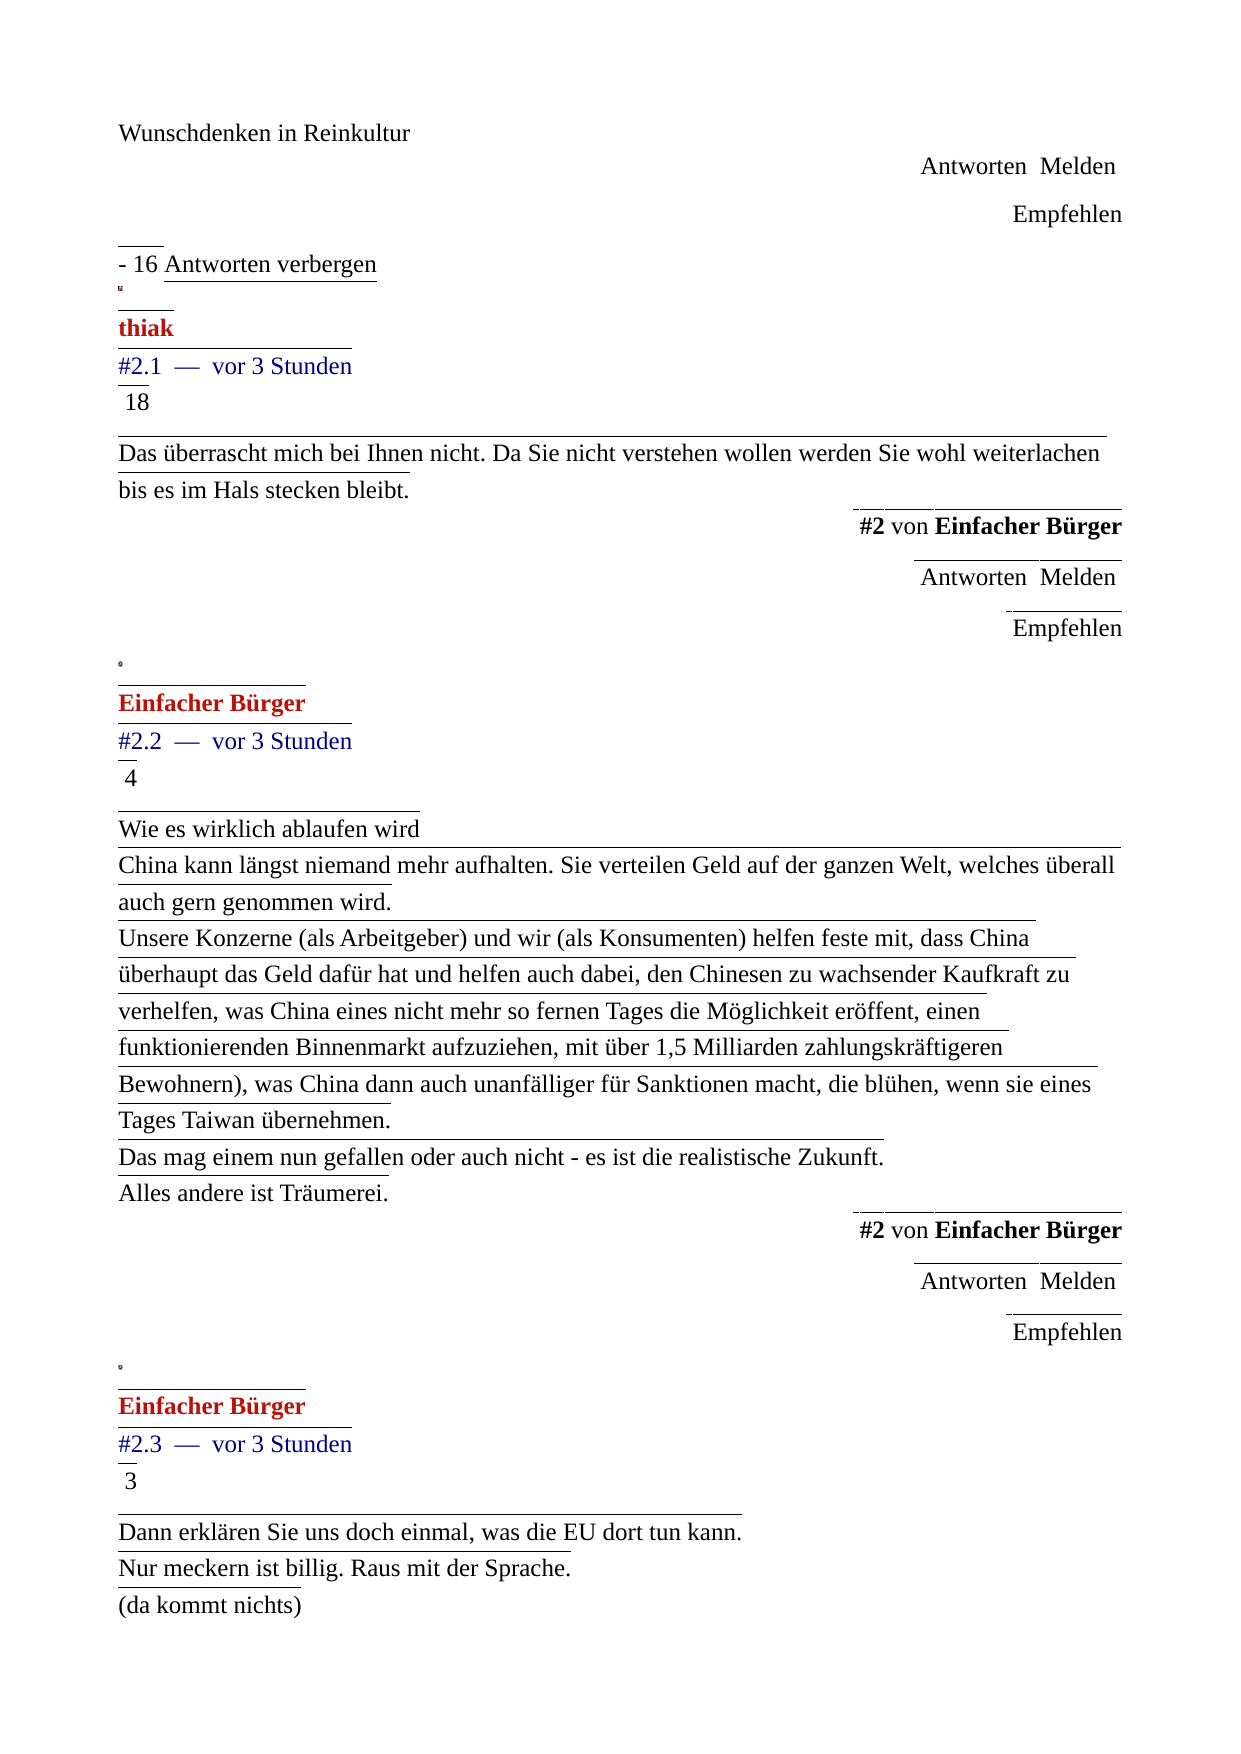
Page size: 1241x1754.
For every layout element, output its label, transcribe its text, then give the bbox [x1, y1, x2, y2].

text #2.1 — vor 3 Stunden [118, 348, 1122, 380]
text Das mag einem nun gefallen oder auch nicht - es ist die realistische Zukunft. [118, 1139, 1122, 1171]
subtitle thiak [118, 310, 1122, 342]
text Antworten Melden [118, 1263, 1122, 1294]
text Antworten Melden [118, 559, 1122, 591]
text China kann längst niemand mehr aufhalten. Sie verteilen Geld auf der ganzen Welt, welches überall auch gern genommen wird. [118, 847, 1122, 915]
text #2 von Einfacher Bürger [118, 508, 1122, 540]
text Nur meckern ist billig. Raus mit der Sprache. [118, 1551, 1122, 1582]
text #2 von Einfacher Bürger [118, 1212, 1122, 1243]
text - 16 Antworten verbergen [118, 246, 1122, 281]
text Wunschdenken in Reinkultur [118, 118, 1122, 147]
text Empfehlen [118, 1314, 1122, 1346]
subtitle Einfacher Bürger [118, 685, 1122, 717]
text #2.3 — vor 3 Stunden [118, 1427, 1122, 1458]
text Unsere Konzerne (als Arbeitgeber) und wir (als Konsumenten) helfen feste mit, dass China überhaupt das Geld dafür hat und helfen auch dabei, den Chinesen zu wachsender Kaufkraft zu verhelfen, was China eines nicht mehr so fernen Tages die Möglichkeit eröffent, einen funktionierenden Binnenmarkt aufzuziehen, mit über 1,5 Milliarden zahlungskräftigeren Bewohnern), was China dann auch unanfälliger für Sanktionen macht, die blühen, wenn sie eines Tages Taiwan übernehmen. [118, 920, 1122, 1134]
text 18 [118, 384, 1122, 416]
text Das überrascht mich bei Ihnen nicht. Da Sie nicht verstehen wollen werden Sie wohl weiterlachen bis es im Hals stecken bleibt. [118, 436, 1122, 504]
text Empfehlen [118, 199, 1122, 227]
text 3 [118, 1463, 1122, 1495]
text Wie es wirklich ablaufen wird [118, 811, 1122, 842]
text Dann erklären Sie uns doch einmal, was die EU dort tun kann. [118, 1514, 1122, 1546]
text #2.2 — vor 3 Stunden [118, 723, 1122, 755]
subtitle Einfacher Bürger [118, 1388, 1122, 1420]
text 4 [118, 760, 1122, 791]
text Antworten Melden [118, 151, 1122, 180]
text Alles andere ist Träumerei. [118, 1175, 1122, 1207]
text (da kommt nichts) [118, 1587, 1122, 1619]
text Empfehlen [118, 611, 1122, 642]
